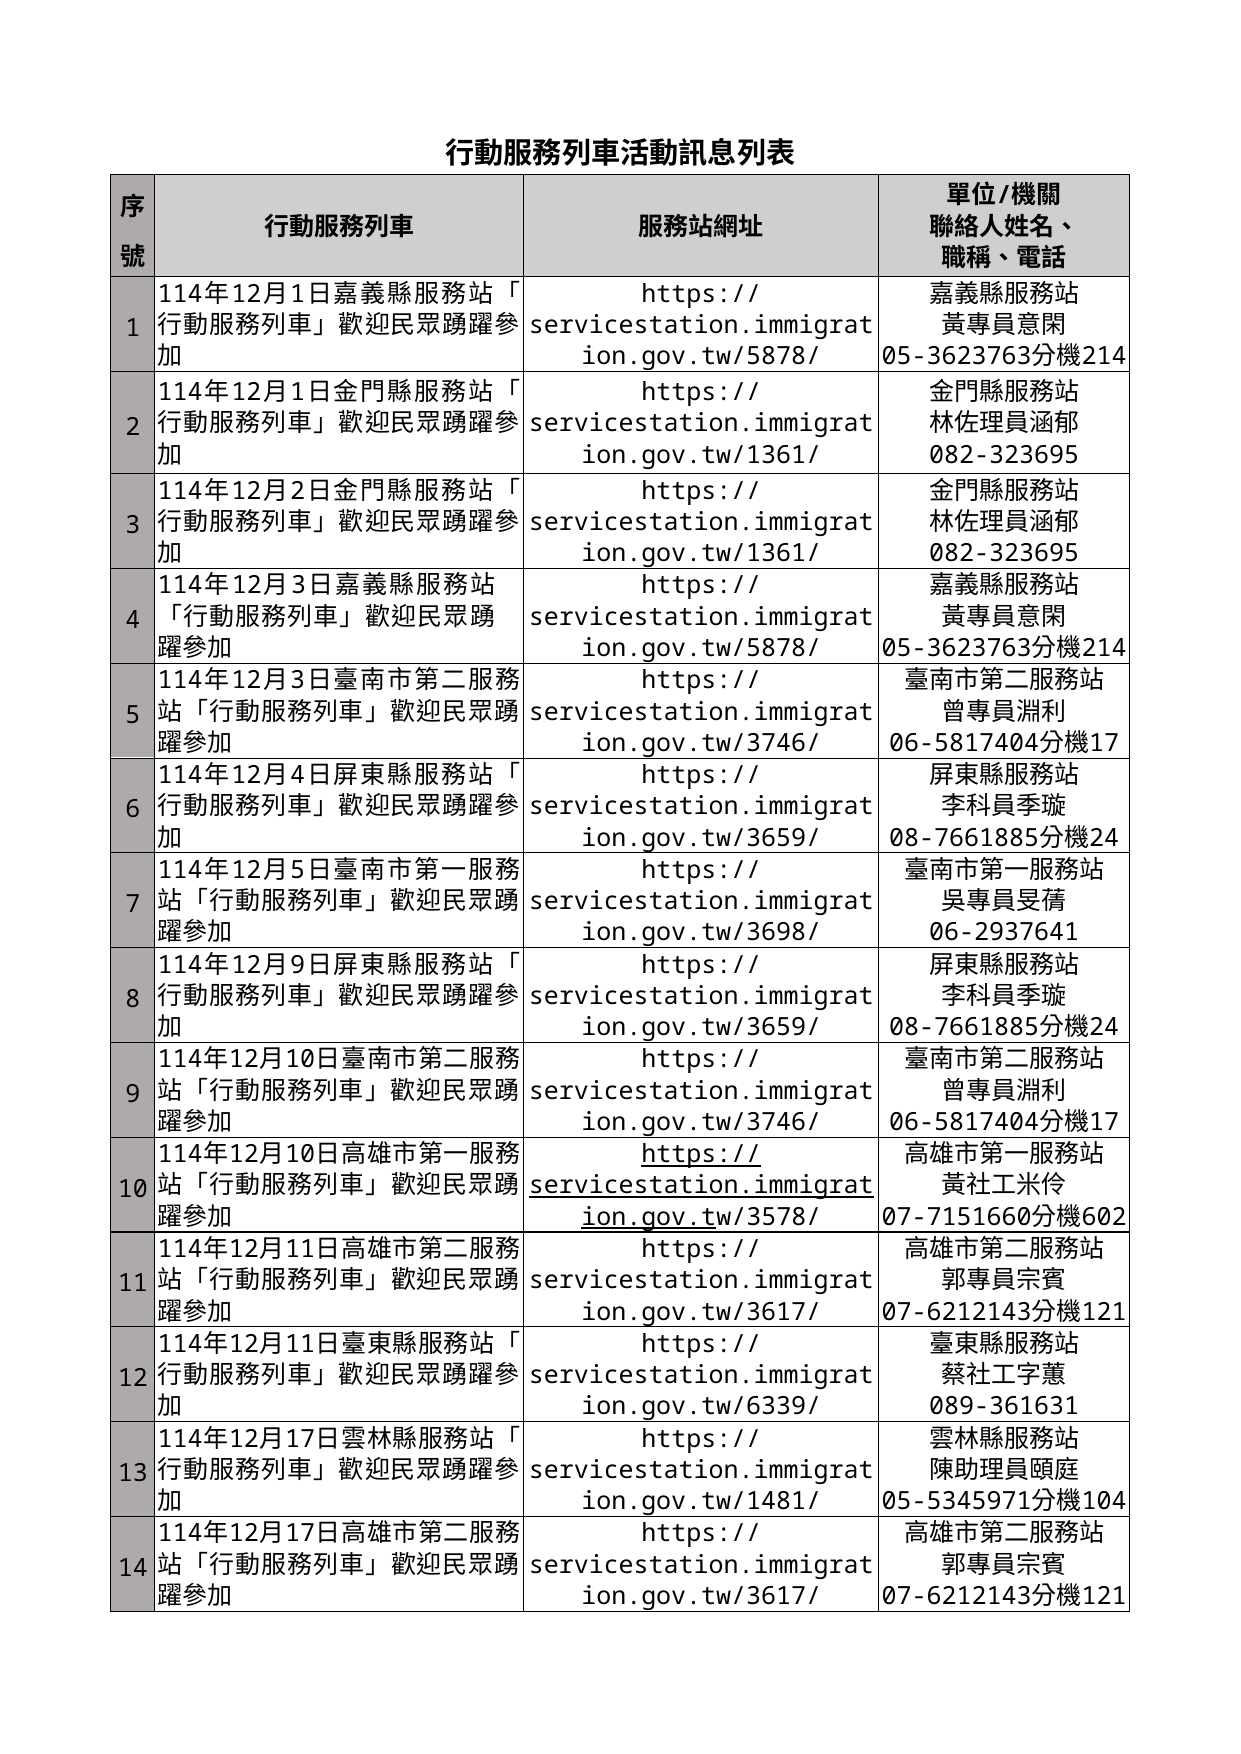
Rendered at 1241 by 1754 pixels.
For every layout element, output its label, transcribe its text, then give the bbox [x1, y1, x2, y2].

table_cell 114年12月17日雲林縣服務站「行動服務列車」歡迎民眾踴躍參加 [155, 1422, 523, 1516]
table_header 服務站網址 [524, 175, 878, 276]
table_cell https://servicestation.immigration.gov.tw/1481/ [524, 1422, 878, 1516]
table_cell 嘉義縣服務站 黃專員意閑 05-3623763分機214 [879, 277, 1129, 371]
table_cell 2 [111, 372, 154, 473]
table_cell 6 [111, 759, 154, 852]
table_cell 114年12月3日嘉義縣服務站「行動服務列車」歡迎民眾踴躍參加 [155, 569, 523, 663]
table_cell 高雄市第二服務站 郭專員宗賓 07-6212143分機121 [879, 1517, 1129, 1611]
table_cell 114年12月10日高雄市第一服務站「行動服務列車」歡迎民眾踴躍參加 [155, 1138, 523, 1231]
table_cell 10 [111, 1138, 154, 1231]
table_cell https://servicestation.immigration.gov.tw/3659/ [524, 948, 878, 1042]
table_cell 金門縣服務站 林佐理員涵郁 082-323695 [879, 372, 1129, 473]
table_cell https://servicestation.immigration.gov.tw/3659/ [524, 759, 878, 852]
table_cell https://servicestation.immigration.gov.tw/3617/ [524, 1517, 878, 1611]
table_cell https://servicestation.immigration.gov.tw/3578/ [524, 1138, 878, 1231]
table_cell 4 [111, 569, 154, 663]
table_cell 13 [111, 1422, 154, 1516]
table_cell https://servicestation.immigration.gov.tw/5878/ [524, 277, 878, 371]
table_cell 1 [111, 277, 154, 371]
table_cell 11 [111, 1233, 154, 1326]
table_cell 高雄市第二服務站 郭專員宗賓 07-6212143分機121 [879, 1233, 1129, 1326]
table_cell https://servicestation.immigration.gov.tw/1361/ [524, 474, 878, 568]
table_cell 114年12月3日臺南市第二服務站「行動服務列車」歡迎民眾踴躍參加 [155, 664, 523, 757]
table_cell 114年12月10日臺南市第二服務站「行動服務列車」歡迎民眾踴躍參加 [155, 1043, 523, 1137]
table_cell 114年12月1日金門縣服務站「行動服務列車」歡迎民眾踴躍參加 [155, 372, 523, 473]
table_cell 金門縣服務站 林佐理員涵郁 082-323695 [879, 474, 1129, 568]
table_cell 高雄市第一服務站 黃社工米伶 07-7151660分機602 [879, 1138, 1129, 1231]
table_cell 8 [111, 948, 154, 1042]
table_cell 114年12月9日屏東縣服務站「行動服務列車」歡迎民眾踴躍參加 [155, 948, 523, 1042]
table_cell 臺南市第二服務站 曾專員淵利 06-5817404分機17 [879, 1043, 1129, 1137]
table_cell https://servicestation.immigration.gov.tw/5878/ [524, 569, 878, 663]
table_cell 114年12月17日高雄市第二服務站「行動服務列車」歡迎民眾踴躍參加 [155, 1517, 523, 1611]
table_cell 臺東縣服務站 蔡社工字蕙 089-361631 [879, 1327, 1129, 1421]
table_cell https://servicestation.immigration.gov.tw/1361/ [524, 372, 878, 473]
table_cell 114年12月11日高雄市第二服務站「行動服務列車」歡迎民眾踴躍參加 [155, 1233, 523, 1326]
table_cell 114年12月11日臺東縣服務站「行動服務列車」歡迎民眾踴躍參加 [155, 1327, 523, 1421]
table_cell 114年12月4日屏東縣服務站「行動服務列車」歡迎民眾踴躍參加 [155, 759, 523, 852]
table_cell 屏東縣服務站 李科員季璇 08-7661885分機24 [879, 948, 1129, 1042]
table_header 單位/機關 聯絡人姓名、 職稱、電話 [879, 175, 1129, 276]
table_cell 嘉義縣服務站 黃專員意閑 05-3623763分機214 [879, 569, 1129, 663]
table_header 行動服務列車 [155, 175, 523, 276]
table_cell https://servicestation.immigration.gov.tw/3746/ [524, 1043, 878, 1137]
table_cell 3 [111, 474, 154, 568]
table_cell https://servicestation.immigration.gov.tw/3617/ [524, 1233, 878, 1326]
table_cell 5 [111, 664, 154, 757]
table_cell 12 [111, 1327, 154, 1421]
table_cell https://servicestation.immigration.gov.tw/3746/ [524, 664, 878, 757]
table_cell 7 [111, 853, 154, 947]
table_cell 9 [111, 1043, 154, 1137]
table_cell 14 [111, 1517, 154, 1611]
table_cell 114年12月5日臺南市第一服務站「行動服務列車」歡迎民眾踴躍參加 [155, 853, 523, 947]
table_header 序號 [111, 175, 154, 276]
table_cell 114年12月1日嘉義縣服務站「行動服務列車」歡迎民眾踴躍參加 [155, 277, 523, 371]
table_cell 雲林縣服務站 陳助理員頤庭 05-5345971分機104 [879, 1422, 1129, 1516]
table_cell 114年12月2日金門縣服務站「行動服務列車」歡迎民眾踴躍參加 [155, 474, 523, 568]
table_cell 臺南市第一服務站 吳專員旻蒨 06-2937641 [879, 853, 1129, 947]
table_cell https://servicestation.immigration.gov.tw/6339/ [524, 1327, 878, 1421]
text 行動服務列車活動訊息列表 [118, 118, 1122, 174]
table_cell 屏東縣服務站 李科員季璇 08-7661885分機24 [879, 759, 1129, 852]
table_cell https://servicestation.immigration.gov.tw/3698/ [524, 853, 878, 947]
table_cell 臺南市第二服務站 曾專員淵利 06-5817404分機17 [879, 664, 1129, 757]
